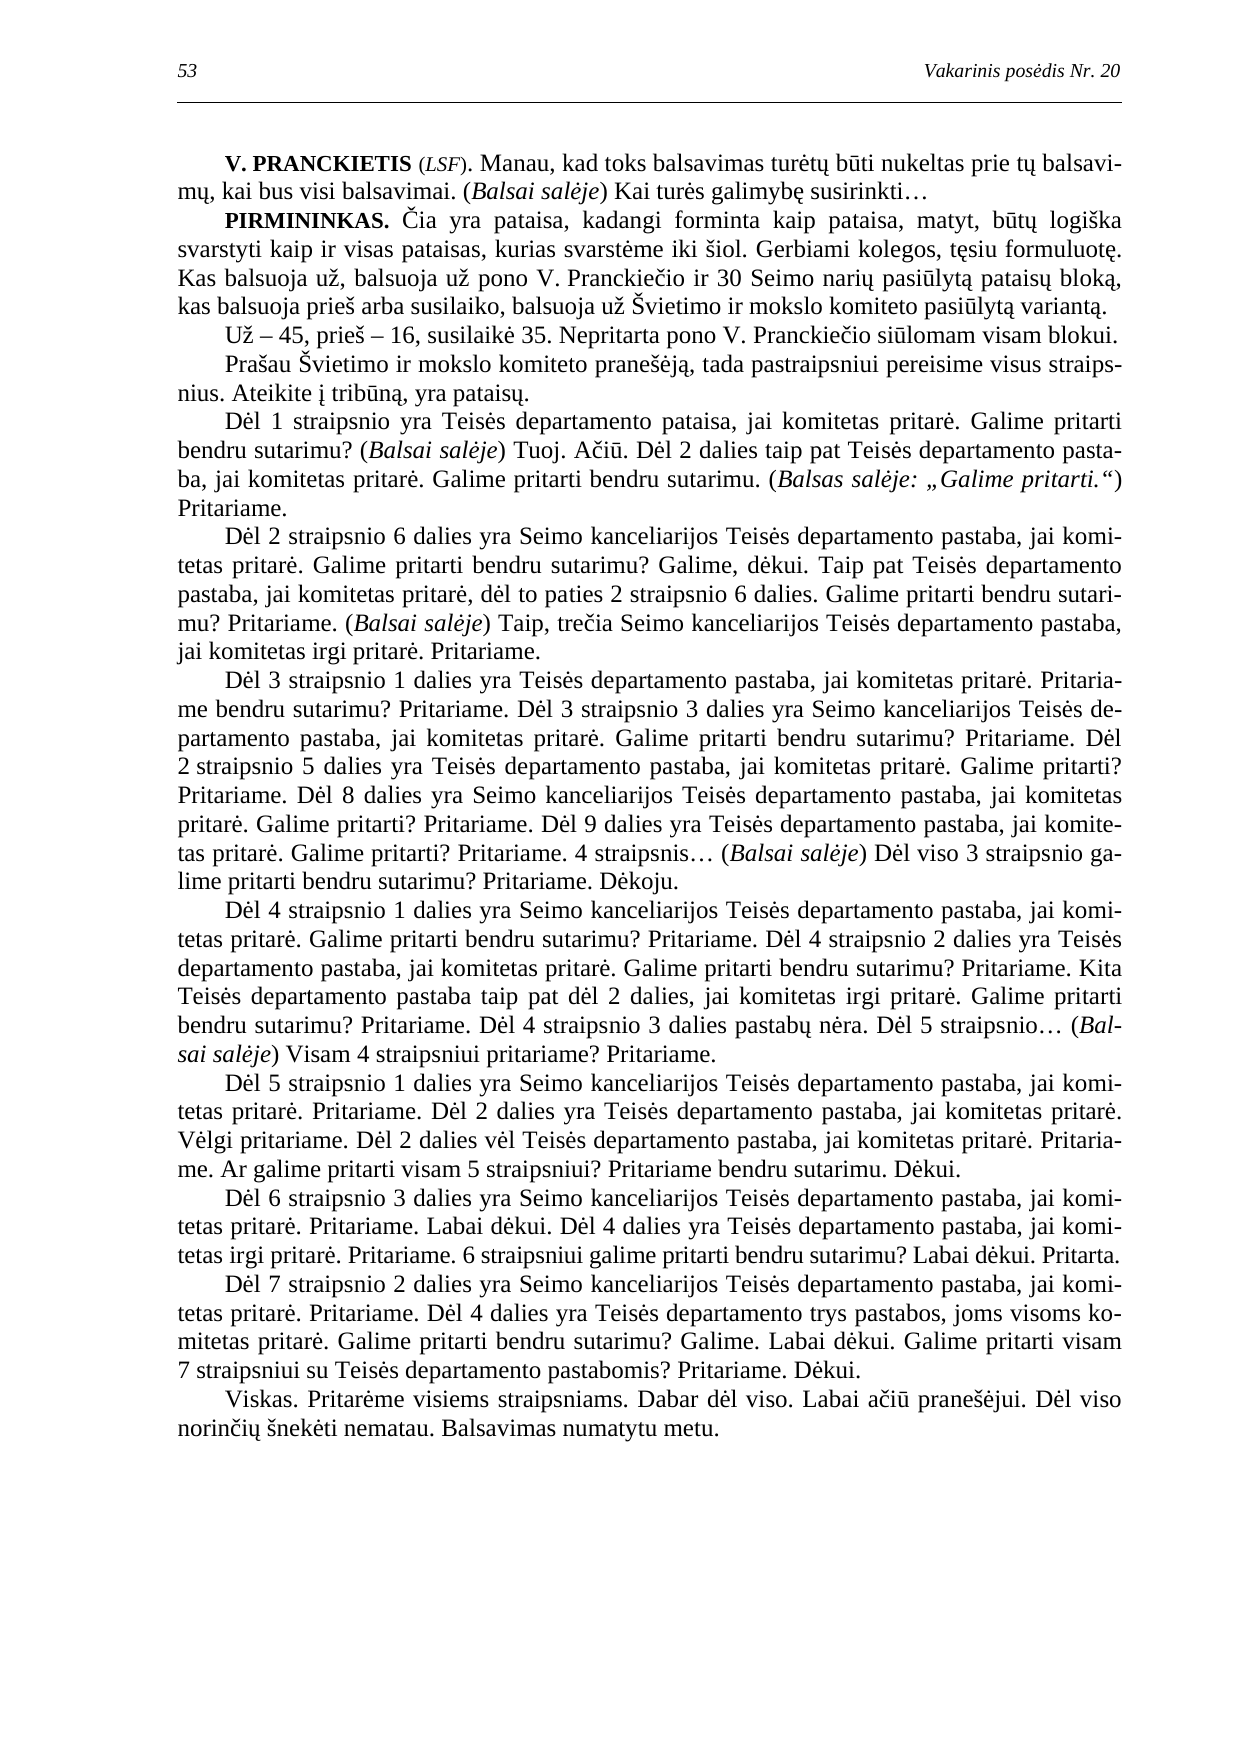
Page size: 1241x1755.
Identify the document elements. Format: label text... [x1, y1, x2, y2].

text Pra­šau Švie­ti­mo ir moks­lo ko­mi­te­to pra­ne­šė­ją, ta­da pa­straips­niui per­ei­si­me vi­sus straips­nius. At­ei­ki­te į tri­bū­ną, yra pa­tai­sų. [177, 349, 1122, 406]
text Vis­kas. Pri­ta­rė­me vi­siems straips­niams. Da­bar dėl vi­so. La­bai ačiū pra­ne­šė­jui. Dėl vi­so no­rin­čių šne­kė­ti ne­ma­tau. Bal­sa­vi­mas nu­ma­ty­tu me­tu. [177, 1384, 1122, 1441]
text Už – 45, prieš – 16, su­si­lai­kė 35. Ne­pri­tar­ta po­no V. Pranc­kie­čio siū­lo­mam vi­sam blo­kui. [177, 320, 1122, 349]
text Dėl 5 straips­nio 1 da­lies yra Sei­mo kan­ce­lia­ri­jos Tei­sės de­par­ta­men­to pa­sta­ba, jai ko­mi­te­tas pri­ta­rė. Pri­ta­ria­me. Dėl 2 da­lies yra Tei­sės de­par­ta­men­to pa­sta­ba, jai ko­mi­te­tas pri­ta­rė. Vėl­gi pri­ta­ria­me. Dėl 2 da­lies vėl Tei­sės de­par­ta­men­to pa­sta­ba, jai ko­mi­te­tas pri­ta­rė. Pri­ta­ria­me. Ar ga­li­me pri­tar­ti vi­sam 5 straips­niui? Pri­ta­ria­me ben­dru su­ta­ri­mu. Dė­kui. [177, 1068, 1122, 1183]
text Dėl 7 straips­nio 2 da­lies yra Sei­mo kan­ce­lia­ri­jos Tei­sės de­par­ta­men­to pa­sta­ba, jai ko­mi­te­tas pri­ta­rė. Pri­ta­ria­me. Dėl 4 da­lies yra Tei­sės de­par­ta­men­to trys pa­sta­bos, joms vi­soms ko­mi­te­tas pri­ta­rė. Ga­li­me pri­tar­ti ben­dru su­ta­ri­mu? Ga­li­me. La­bai dė­kui. Ga­li­me pri­tar­ti vi­sam 7 straips­niui su Tei­sės de­par­ta­men­to pa­sta­bo­mis? Pri­ta­ria­me. Dė­kui. [177, 1269, 1122, 1384]
text Dėl 2 straips­nio 6 da­lies yra Sei­mo kan­ce­lia­ri­jos Tei­sės de­par­ta­men­to pa­sta­ba, jai ko­mi­te­tas pri­ta­rė. Ga­li­me pri­tar­ti ben­dru su­ta­ri­mu? Ga­li­me, dė­kui. Taip pat Tei­sės de­par­ta­men­to pa­sta­ba, jai ko­mi­te­tas pri­ta­rė, dėl to pa­ties 2 straips­nio 6 da­lies. Ga­li­me pri­tar­ti ben­dru su­ta­ri­mu? Pri­ta­ria­me. (Bal­sai sa­lė­je) Taip, tre­čia Sei­mo kan­ce­lia­ri­jos Tei­sės de­par­ta­men­to pa­sta­ba, jai ko­mi­te­tas ir­gi pri­ta­rė. Pri­ta­ria­me. [177, 521, 1122, 665]
text Dėl 3 straips­nio 1 da­lies yra Tei­sės de­par­ta­men­to pa­sta­ba, jai ko­mi­te­tas pri­ta­rė. Pri­ta­ria­me ben­dru su­ta­ri­mu? Pri­ta­ria­me. Dėl 3 straips­nio 3 da­lies yra Sei­mo kan­ce­lia­ri­jos Tei­sės de­par­ta­men­to pa­sta­ba, jai ko­mi­te­tas pri­ta­rė. Ga­li­me pri­tar­ti ben­dru su­ta­ri­mu? Pri­ta­ria­me. Dėl 2 straips­nio 5 da­lies yra Tei­sės de­par­ta­men­to pa­sta­ba, jai ko­mi­te­tas pri­ta­rė. Ga­li­me pri­tar­ti? Pri­ta­ria­me. Dėl 8 da­lies yra Sei­mo kan­ce­lia­ri­jos Tei­sės de­par­ta­men­to pa­sta­ba, jai ko­mi­te­tas pri­ta­rė. Ga­li­me pri­tar­ti? Pri­ta­ria­me. Dėl 9 da­lies yra Tei­sės de­par­ta­men­to pa­sta­ba, jai ko­mi­te­tas pri­ta­rė. Ga­li­me pri­tar­ti? Pri­ta­ria­me. 4 straips­nis… (Bal­sai sa­lė­je) Dėl vi­so 3 straips­nio ga­li­me pri­tar­ti ben­dru su­ta­ri­mu? Pri­ta­ria­me. Dė­ko­ju. [177, 665, 1122, 895]
text Dėl 6 straips­nio 3 da­lies yra Sei­mo kan­ce­lia­ri­jos Tei­sės de­par­ta­men­to pa­sta­ba, jai ko­mi­te­tas pri­ta­rė. Pri­ta­ria­me. La­bai dė­kui. Dėl 4 da­lies yra Tei­sės de­par­ta­men­to pa­sta­ba, jai ko­mi­te­tas ir­gi pri­ta­rė. Pri­ta­ria­me. 6 straips­niui ga­li­me pri­tar­ti ben­dru su­ta­ri­mu? La­bai dė­kui. Pri­tar­ta. [177, 1183, 1122, 1269]
text V. PRANCKIETIS (LSF). Ma­nau, kad toks bal­sa­vi­mas tu­rė­tų bū­ti nu­kel­tas prie tų bal­sa­vi­mų, kai bus vi­si bal­sa­vi­mai. (Bal­sai sa­lė­je) Kai tu­rės ga­li­my­bę su­si­rink­ti… [177, 148, 1122, 205]
text Dėl 1 straips­nio yra Tei­sės de­par­ta­men­to pa­tai­sa, jai ko­mi­te­tas pri­ta­rė. Ga­li­me pri­tar­ti ben­dru su­ta­ri­mu? (Bal­sai sa­lė­je) Tuoj. Ačiū. Dėl 2 da­lies taip pat Tei­sės de­par­ta­men­to pa­sta­ba, jai ko­mi­te­tas pri­ta­rė. Ga­li­me pri­tar­ti ben­dru su­ta­ri­mu. (Bal­sas sa­lė­je: „Ga­li­me pri­tar­ti.“) Pri­ta­ria­me. [177, 406, 1122, 521]
text PIRMININKAS. Čia yra pa­tai­sa, ka­dan­gi for­min­ta kaip pa­tai­sa, ma­tyt, bū­tų lo­giš­ka svars­ty­ti kaip ir vi­sas pa­tai­sas, ku­rias svars­tė­me iki šiol. Ger­bia­mi ko­le­gos, tę­siu for­mu­luo­tę. Kas bal­suo­ja už, bal­suo­ja už po­no V. Pranc­kie­čio ir 30 Sei­mo na­rių pa­siū­ly­tą pa­tai­sų blo­ką, kas bal­suo­ja prieš ar­ba su­si­lai­ko, bal­suo­ja už Švie­ti­mo ir moks­lo ko­mi­te­to pa­siū­ly­tą va­rian­tą. [177, 205, 1122, 320]
text Dėl 4 straips­nio 1 da­lies yra Sei­mo kan­ce­lia­ri­jos Tei­sės de­par­ta­men­to pa­sta­ba, jai ko­mi­te­tas pri­ta­rė. Ga­li­me pri­tar­ti ben­dru su­ta­ri­mu? Pri­ta­ria­me. Dėl 4 straips­nio 2 da­lies yra Tei­sės de­par­ta­men­to pa­sta­ba, jai ko­mi­te­tas pri­ta­rė. Ga­li­me pri­tar­ti ben­dru su­ta­ri­mu? Pri­ta­ria­me. Ki­ta Tei­sės de­par­ta­men­to pa­sta­ba taip pat dėl 2 da­lies, jai ko­mi­te­tas ir­gi pri­ta­rė. Ga­li­me pri­tar­ti ben­dru su­ta­ri­mu? Pri­ta­ria­me. Dėl 4 straips­nio 3 da­lies pa­sta­bų nė­ra. Dėl 5 straips­nio… (Bal­sai sa­lė­je) Vi­sam 4 straips­niui pri­ta­ria­me? Pri­ta­ria­me. [177, 895, 1122, 1068]
